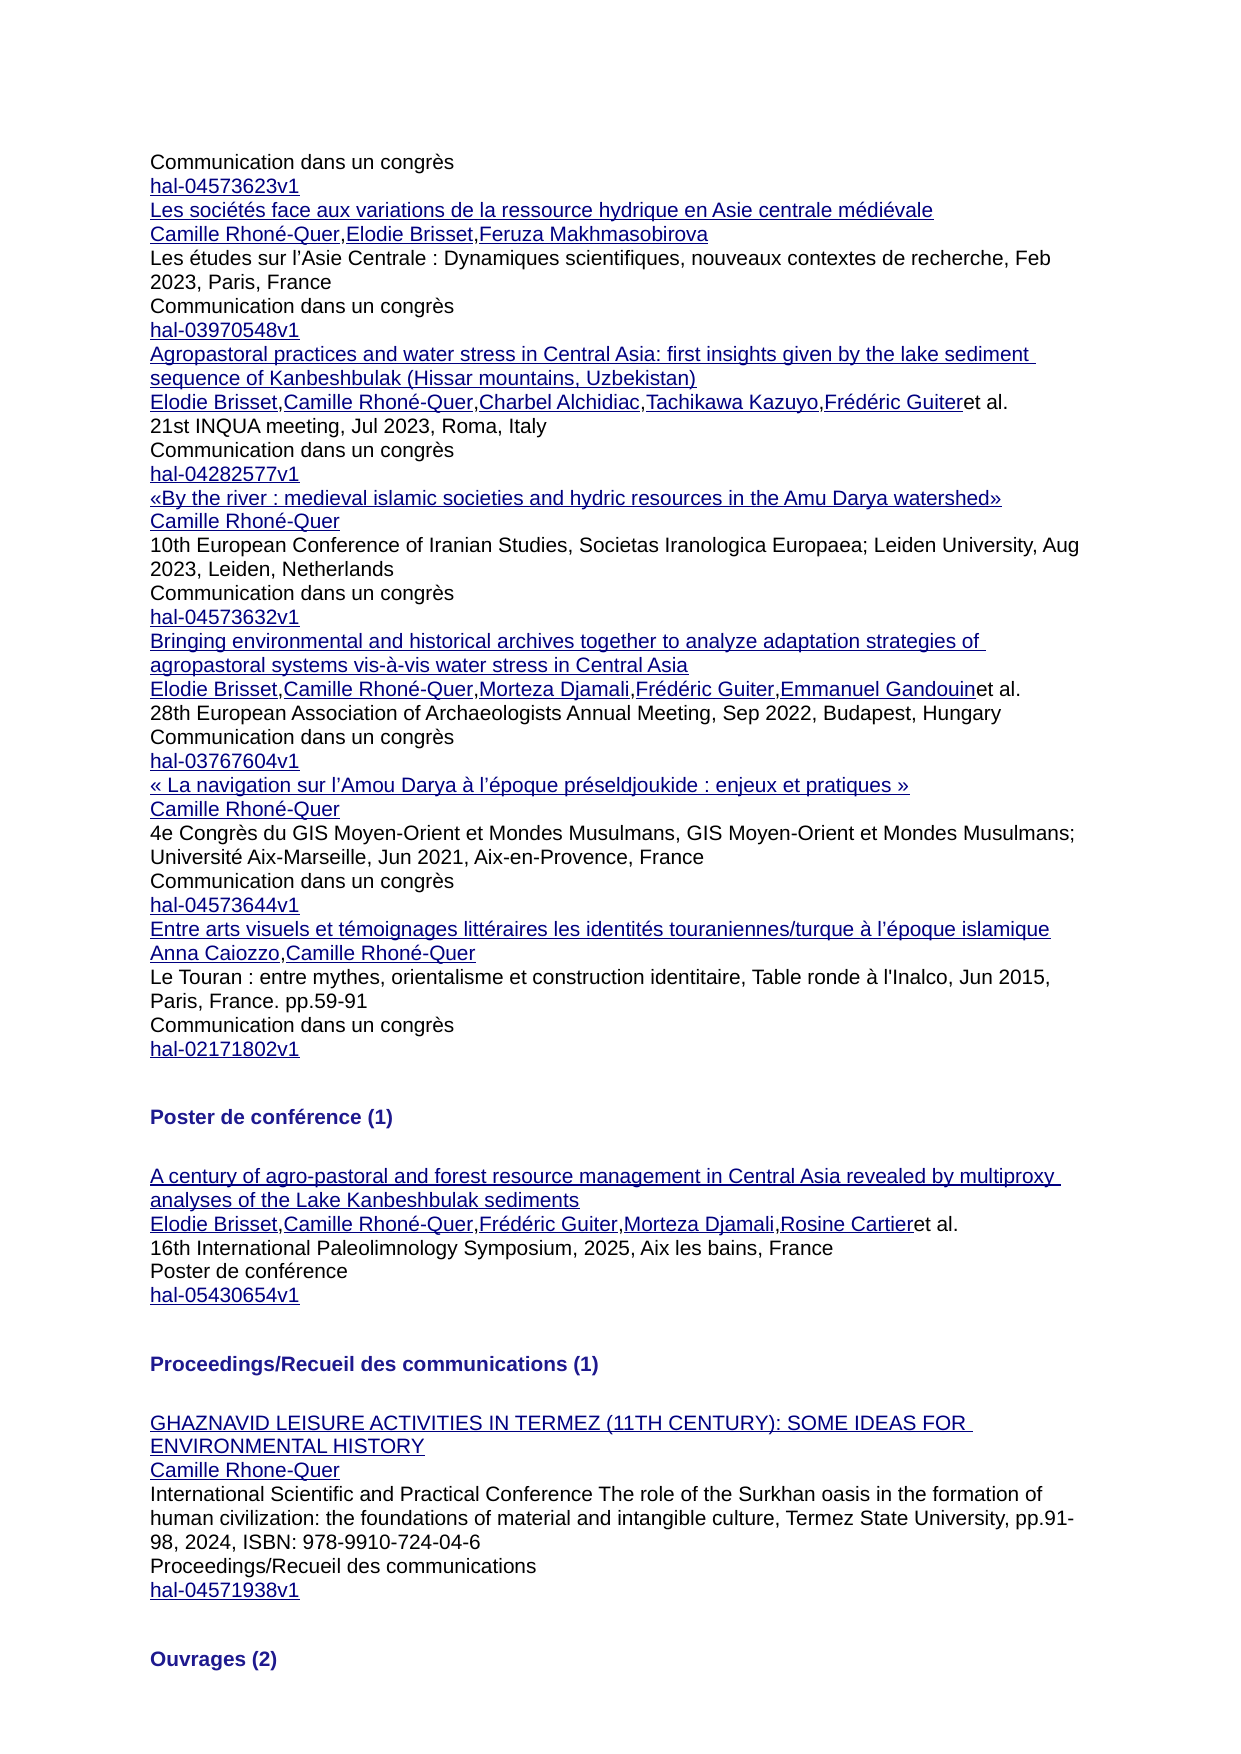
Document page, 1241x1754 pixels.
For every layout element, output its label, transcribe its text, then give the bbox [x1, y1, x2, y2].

table_cell Bringing environmental and historical archives together to analyze adaptation strategies of agropastoral systems vis-à-vis water stress in Central Asia Elodie Brisset,Camille Rhoné-Quer,Morteza Djamali,Frédéric Guiter,Emmanuel Gandouinet al. 28th European Association of Archaeologists Annual Meeting, Sep 2022, Budapest, Hungary Communication dans un congrès hal-03767604v1 [150, 629, 1090, 773]
subtitle Poster de conférence (1) [150, 1105, 1090, 1129]
table_cell Communication dans un congrès hal-04573623v1 [150, 150, 1090, 198]
table_cell «By the river : medieval islamic societies and hydric resources in the Amu Darya watershed» Camille Rhoné-Quer 10th European Conference of Iranian Studies, Societas Iranologica Europaea; Leiden University, Aug 2023, Leiden, Netherlands Communication dans un congrès hal-04573632v1 [150, 485, 1090, 629]
subtitle Proceedings/Recueil des communications (1) [150, 1352, 1090, 1376]
subtitle Ouvrages (2) [150, 1647, 1090, 1671]
table_cell Agropastoral practices and water stress in Central Asia: first insights given by the lake sediment sequence of Kanbeshbulak (Hissar mountains, Uzbekistan) Elodie Brisset,Camille Rhoné-Quer,Charbel Alchidiac,Tachikawa Kazuyo,Frédéric Guiteret al. 21st INQUA meeting, Jul 2023, Roma, Italy Communication dans un congrès hal-04282577v1 [150, 342, 1090, 485]
table_cell « La navigation sur l’Amou Darya à l’époque préseldjoukide : enjeux et pratiques » Camille Rhoné-Quer 4e Congrès du GIS Moyen-Orient et Mondes Musulmans, GIS Moyen-Orient et Mondes Musulmans; Université Aix-Marseille, Jun 2021, Aix-en-Provence, France Communication dans un congrès hal-04573644v1 [150, 773, 1090, 917]
table_cell Entre arts visuels et témoignages littéraires les identités touraniennes/turque à l’époque islamique Anna Caiozzo,Camille Rhoné-Quer Le Touran : entre mythes, orientalisme et construction identitaire, Table ronde à l'Inalco, Jun 2015, Paris, France. pp.59-91 Communication dans un congrès hal-02171802v1 [150, 917, 1090, 1060]
table_cell Les sociétés face aux variations de la ressource hydrique en Asie centrale médiévale Camille Rhoné-Quer,Elodie Brisset,Feruza Makhmasobirova Les études sur l’Asie Centrale : Dynamiques scientifiques, nouveaux contextes de recherche, Feb 2023, Paris, France Communication dans un congrès hal-03970548v1 [150, 198, 1090, 342]
table_header A century of agro-pastoral and forest resource management in Central Asia revealed by multiproxy analyses of the Lake Kanbeshbulak sediments Elodie Brisset,Camille Rhoné-Quer,Frédéric Guiter,Morteza Djamali,Rosine Cartieret al. 16th International Paleolimnology Symposium, 2025, Aix les bains, France Poster de conférence hal-05430654v1 [150, 1164, 1090, 1307]
table_header GHAZNAVID LEISURE ACTIVITIES IN TERMEZ (11TH CENTURY): SOME IDEAS FOR ENVIRONMENTAL HISTORY Camille Rhone-Quer International Scientific and Practical Conference The role of the Surkhan oasis in the formation of human civilization: the foundations of material and intangible culture, Termez State University, pp.91-98, 2024, ISBN: 978-9910-724-04-6 Proceedings/Recueil des communications hal-04571938v1 [150, 1410, 1090, 1602]
